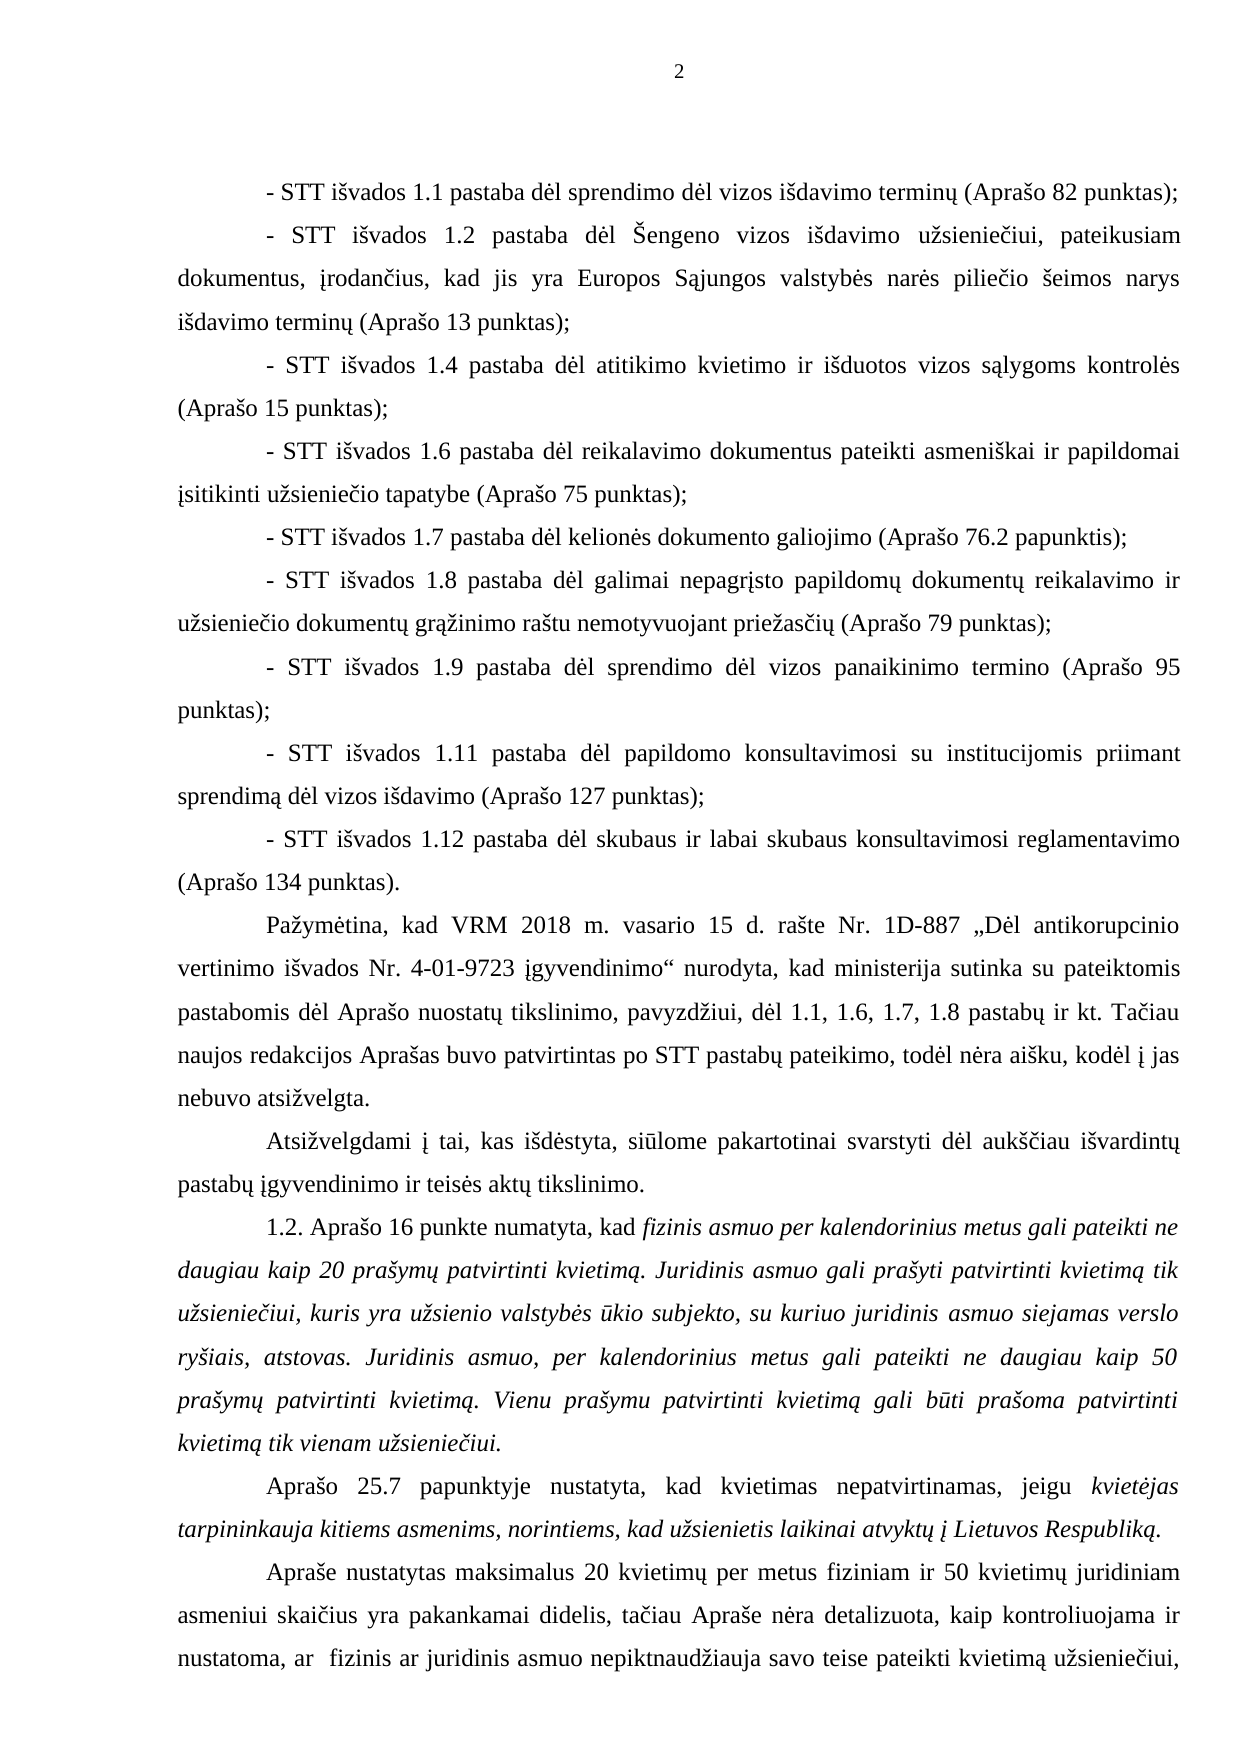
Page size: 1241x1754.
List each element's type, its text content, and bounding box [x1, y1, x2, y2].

text - STT išvados 1.1 pastaba dėl sprendimo dėl vizos išdavimo terminų (Aprašo 82 punktas); [177, 177, 1181, 206]
text - STT išvados 1.9 pastaba dėl sprendimo dėl vizos panaikinimo termino (Aprašo 95 punktas); [177, 652, 1181, 723]
text - STT išvados 1.12 pastaba dėl skubaus ir labai skubaus konsultavimosi reglamentavimo (Aprašo 134 punktas). [177, 824, 1181, 896]
text Atsižvelgdami į tai, kas išdėstyta, siūlome pakartotinai svarstyti dėl aukščiau išvardintų pastabų įgyvendinimo ir teisės aktų tikslinimo. [177, 1126, 1181, 1198]
text - STT išvados 1.4 pastaba dėl atitikimo kvietimo ir išduotos vizos sąlygoms kontrolės (Aprašo 15 punktas); [177, 350, 1181, 422]
text Aprašo 25.7 papunktyje nustatyta, kad kvietimas nepatvirtinamas, jeigu kvietėjas tarpininkauja kitiems asmenims, norintiems, kad užsienietis laikinai atvyktų į Lietuvos Respubliką. [177, 1471, 1181, 1543]
text - STT išvados 1.8 pastaba dėl galimai nepagrįsto papildomų dokumentų reikalavimo ir užsieniečio dokumentų grąžinimo raštu nemotyvuojant priežasčių (Aprašo 79 punktas); [177, 565, 1181, 637]
text - STT išvados 1.11 pastaba dėl papildomo konsultavimosi su institucijomis priimant sprendimą dėl vizos išdavimo (Aprašo 127 punktas); [177, 738, 1181, 810]
text 1.2. Aprašo 16 punkte numatyta, kad fizinis asmuo per kalendorinius metus gali pateikti ne daugiau kaip 20 prašymų patvirtinti kvietimą. Juridinis asmuo gali prašyti patvirtinti kvietimą tik užsieniečiui, kuris yra užsienio valstybės ūkio subjekto, su kuriuo juridinis asmuo siejamas verslo ryšiais, atstovas. Juridinis asmuo, per kalendorinius metus gali pateikti ne daugiau kaip 50 prašymų patvirtinti kvietimą. Vienu prašymu patvirtinti kvietimą gali būti prašoma patvirtinti kvietimą tik vienam užsieniečiui. [177, 1212, 1181, 1457]
text - STT išvados 1.6 pastaba dėl reikalavimo dokumentus pateikti asmeniškai ir papildomai įsitikinti užsieniečio tapatybe (Aprašo 75 punktas); [177, 436, 1181, 508]
text Apraše nustatytas maksimalus 20 kvietimų per metus fiziniam ir 50 kvietimų juridiniam asmeniui skaičius yra pakankamai didelis, tačiau Apraše nėra detalizuota, kaip kontroliuojama ir nustatoma, ar fizinis ar juridinis asmuo nepiktnaudžiauja savo teise pateikti kvietimą užsieniečiui, [177, 1557, 1181, 1672]
text Pažymėtina, kad VRM 2018 m. vasario 15 d. rašte Nr. 1D-887 „Dėl antikorupcinio vertinimo išvados Nr. 4-01-9723 įgyvendinimo“ nurodyta, kad ministerija sutinka su pateiktomis pastabomis dėl Aprašo nuostatų tikslinimo, pavyzdžiui, dėl 1.1, 1.6, 1.7, 1.8 pastabų ir kt. Tačiau naujos redakcijos Aprašas buvo patvirtintas po STT pastabų pateikimo, todėl nėra aišku, kodėl į jas nebuvo atsižvelgta. [177, 910, 1181, 1112]
text - STT išvados 1.7 pastaba dėl kelionės dokumento galiojimo (Aprašo 76.2 papunktis); [177, 522, 1181, 551]
text - STT išvados 1.2 pastaba dėl Šengeno vizos išdavimo užsieniečiui, pateikusiam dokumentus, įrodančius, kad jis yra Europos Sąjungos valstybės narės piliečio šeimos narys išdavimo terminų (Aprašo 13 punktas); [177, 220, 1181, 335]
